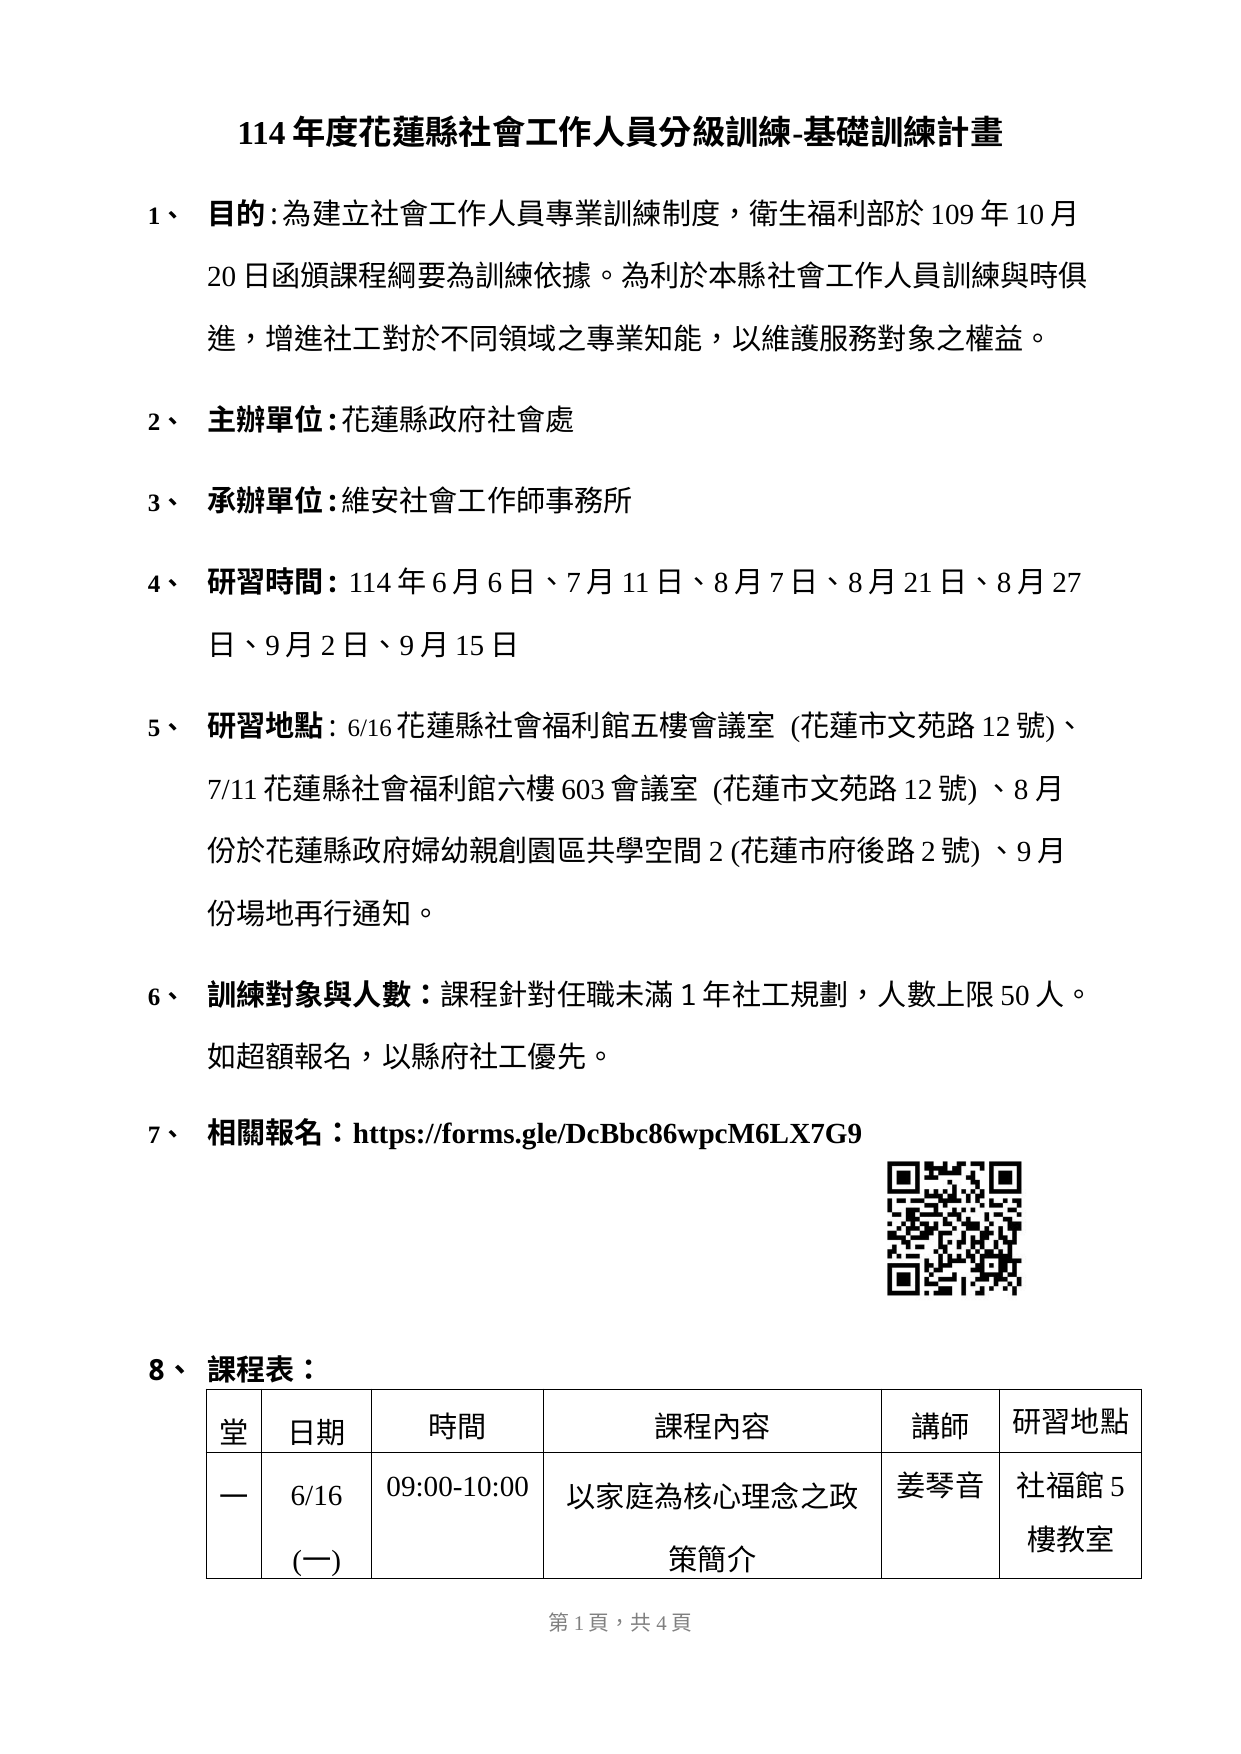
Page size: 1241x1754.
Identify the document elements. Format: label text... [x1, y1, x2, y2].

table_header 課程內容 [544, 1390, 881, 1452]
table_cell 6/16 (一) [262, 1453, 371, 1578]
list 課程表： [148, 1326, 1092, 1388]
table_header 時間 [372, 1390, 543, 1452]
text 114年度花蓮縣社會工作人員分級訓練-基礎訓練計畫 [148, 88, 1092, 151]
table_header 講師 [882, 1390, 999, 1452]
list 研習地點: 6/16花蓮縣社會福利館五樓會議室 (花蓮市文苑路12號)、7/11花蓮縣社會福利館六樓603會議室 (花蓮市文苑路12號) 、8 月份於花蓮縣政府婦幼親創園區共學空間2 (花蓮市府後路2號) 、9月份場地再行通知。 [148, 682, 1092, 932]
list 相關報名：https://forms.gle/DcBbc86wpcM6LX7G9 [148, 1076, 1092, 1326]
table_cell 一 [207, 1453, 261, 1578]
table_cell 社福館5樓教室 [1000, 1453, 1141, 1578]
table_cell 09:00-10:00 [372, 1453, 543, 1578]
list 研習時間: 114年6月6日、7月11日、8月7日、8月21日、8月27日、9月2日、9月15日 [148, 538, 1092, 663]
list 主辦單位:花蓮縣政府社會處 [148, 376, 1092, 438]
list 目的:為建立社會工作人員專業訓練制度，衛生福利部於109年10月20日函頒課程綱要為訓練依據。為利於本縣社會工作人員訓練與時俱進，增進社工對於不同領域之專業知能，以維護服務對象之權益。 [148, 170, 1092, 357]
table_header 堂 [207, 1390, 261, 1452]
table_header 日期 [262, 1390, 371, 1452]
list 承辦單位:維安社會工作師事務所 [148, 457, 1092, 520]
table_cell 姜琴音 [882, 1453, 999, 1578]
table_header 研習地點 [1000, 1390, 1141, 1452]
list 訓練對象與人數：課程針對任職未滿1年社工規劃，人數上限50人。如超額報名，以縣府社工優先。 [148, 951, 1092, 1076]
table_cell 以家庭為核心理念之政策簡介 [544, 1453, 881, 1578]
